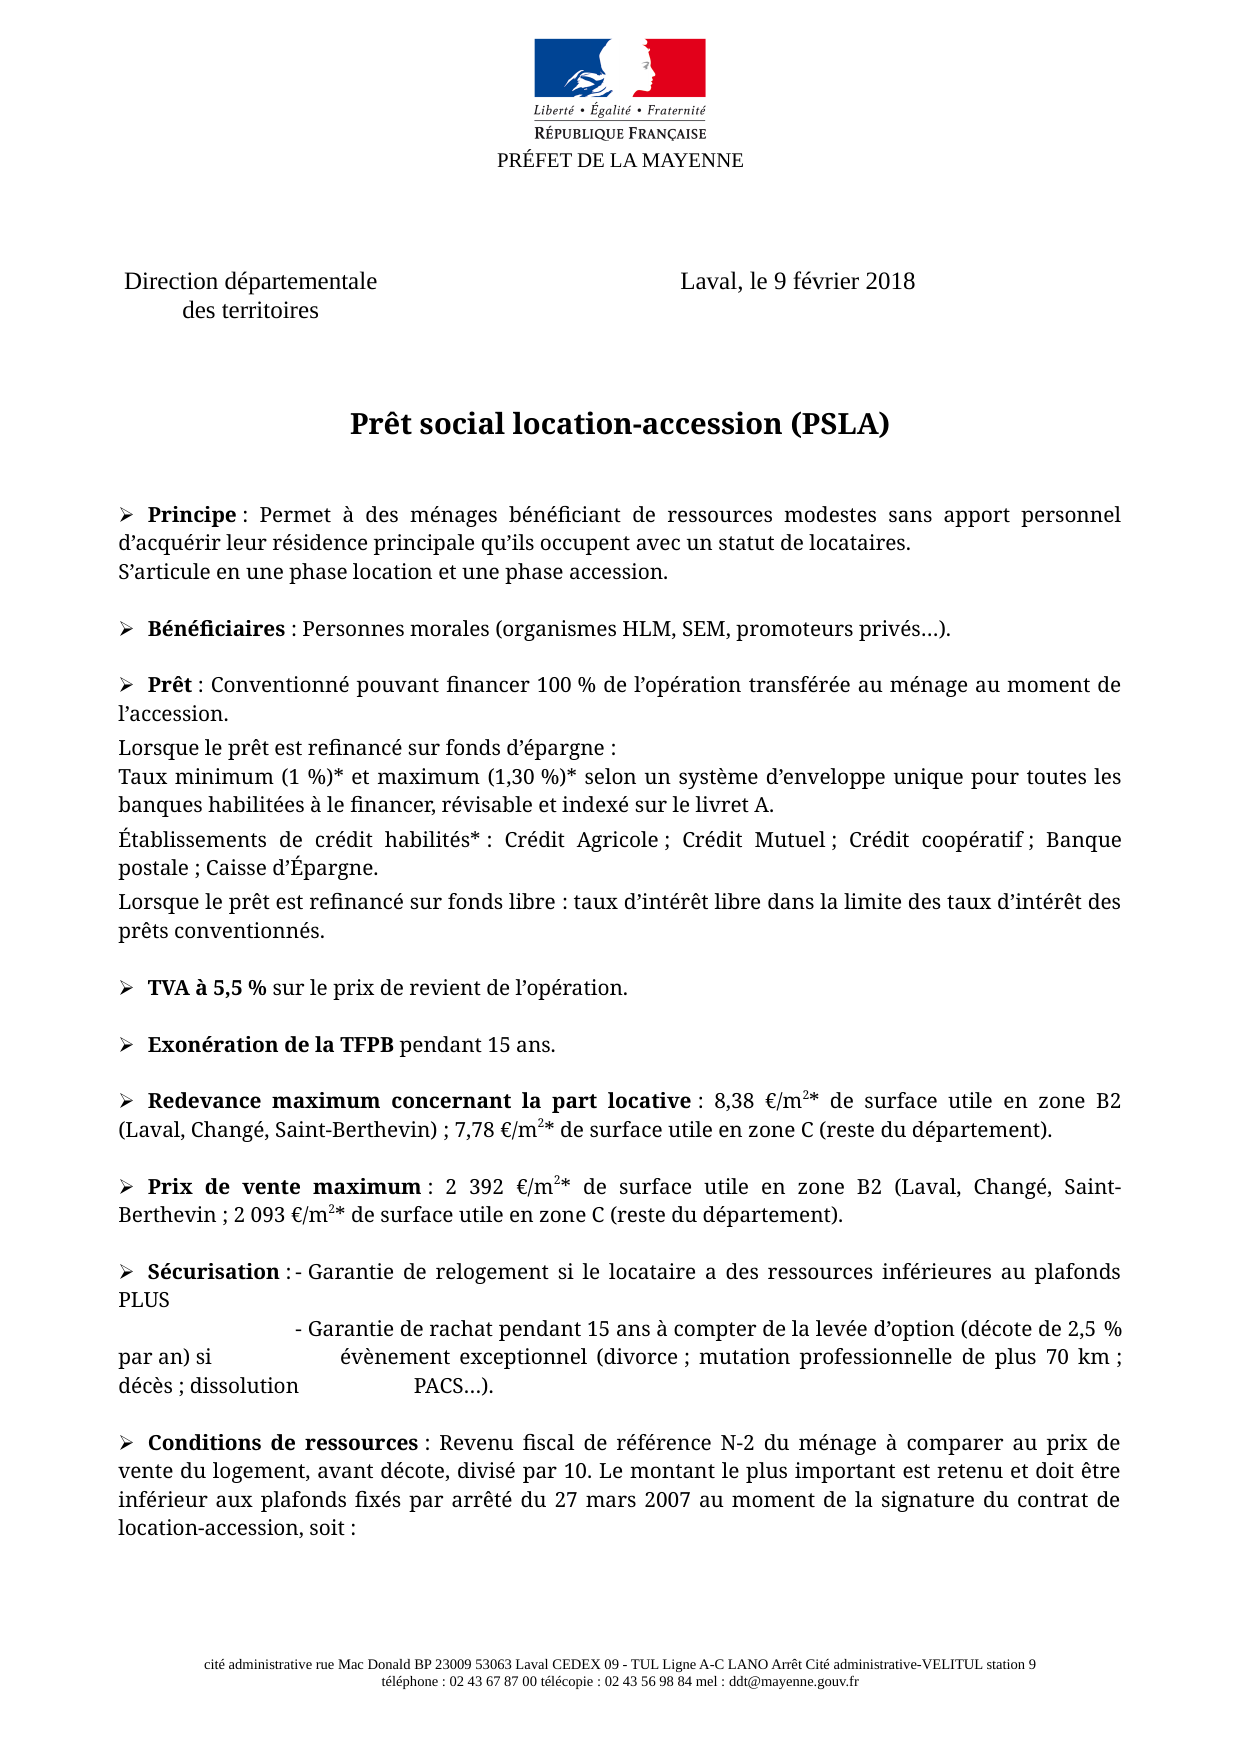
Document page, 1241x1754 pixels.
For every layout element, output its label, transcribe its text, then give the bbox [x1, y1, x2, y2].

text Lorsque le prêt est refinancé sur fonds d’épargne : [118, 733, 1122, 762]
text  Principe : Permet à des ménages bénéficiant de ressources modestes sans apport personnel d’acquérir leur résidence principale qu’ils occupent avec un statut de locataires. [118, 500, 1122, 557]
table_header [679, 359, 1122, 403]
text  Exonération de la TFPB pendant 15 ans. [118, 1030, 1122, 1058]
text  Prix de vente maximum : 2 392 €/m2* de surface utile en zone B2 (Laval, Changé, Saint-Berthevin ; 2 093 €/m2* de surface utile en zone C (reste du département). [118, 1172, 1122, 1229]
table_header [118, 359, 597, 403]
text - Garantie de rachat pendant 15 ans à compter de la levée d’option (décote de 2,5 % par an) si évènement exceptionnel (divorce ; mutation professionnelle de plus 70 km ; décès ; dissolution PACS…). [118, 1314, 1122, 1399]
table_cell Direction départementale des territoires [118, 172, 680, 324]
table_header [597, 388, 679, 403]
text  TVA à 5,5 % sur le prix de revient de l’opération. [118, 973, 1122, 1001]
text S’articule en une phase location et une phase accession. [118, 557, 1122, 585]
text  Sécurisation : - Garantie de relogement si le locataire a des ressources inférieures au plafonds PLUS [118, 1257, 1122, 1314]
text Établissements de crédit habilités* : Crédit Agricole ; Crédit Mutuel ; Crédit coopératif ; Banque postale ; Caisse d’Épargne. [118, 825, 1122, 882]
text  Redevance maximum concernant la part locative : 8,38 €/m2* de surface utile en zone B2 (Laval, Changé, Saint-Berthevin) ; 7,78 €/m2* de surface utile en zone C (reste du département). [118, 1087, 1122, 1143]
table_cell Laval, le 9 février 2018 [680, 172, 1122, 324]
text Lorsque le prêt est refinancé sur fonds libre : taux d’intérêt libre dans la limite des taux d’intérêt des prêts conventionnés. [118, 887, 1122, 944]
text  Conditions de ressources : Revenu fiscal de référence N-2 du ménage à comparer au prix de vente du logement, avant décote, divisé par 10. Le montant le plus important est retenu et doit être inférieur aux plafonds fixés par arrêté du 27 mars 2007 au moment de la signature du contrat de location-accession, soit : [118, 1428, 1122, 1542]
text  Prêt : Conventionné pouvant financer 100 % de l’opération transférée au ménage au moment de l’accession. [118, 671, 1122, 727]
text  Bénéficiaires : Personnes morales (organismes HLM, SEM, promoteurs privés…). [118, 614, 1122, 642]
text Taux minimum (1 %)* et maximum (1,30 %)* selon un système d’enveloppe unique pour toutes les banques habilitées à le financer, révisable et indexé sur le livret A. [118, 762, 1122, 819]
table_header PRÉFET DE LA MAYENNE [118, 59, 1122, 148]
text Prêt social location-accession (PSLA) [118, 403, 1122, 443]
picture [533, 37, 707, 141]
